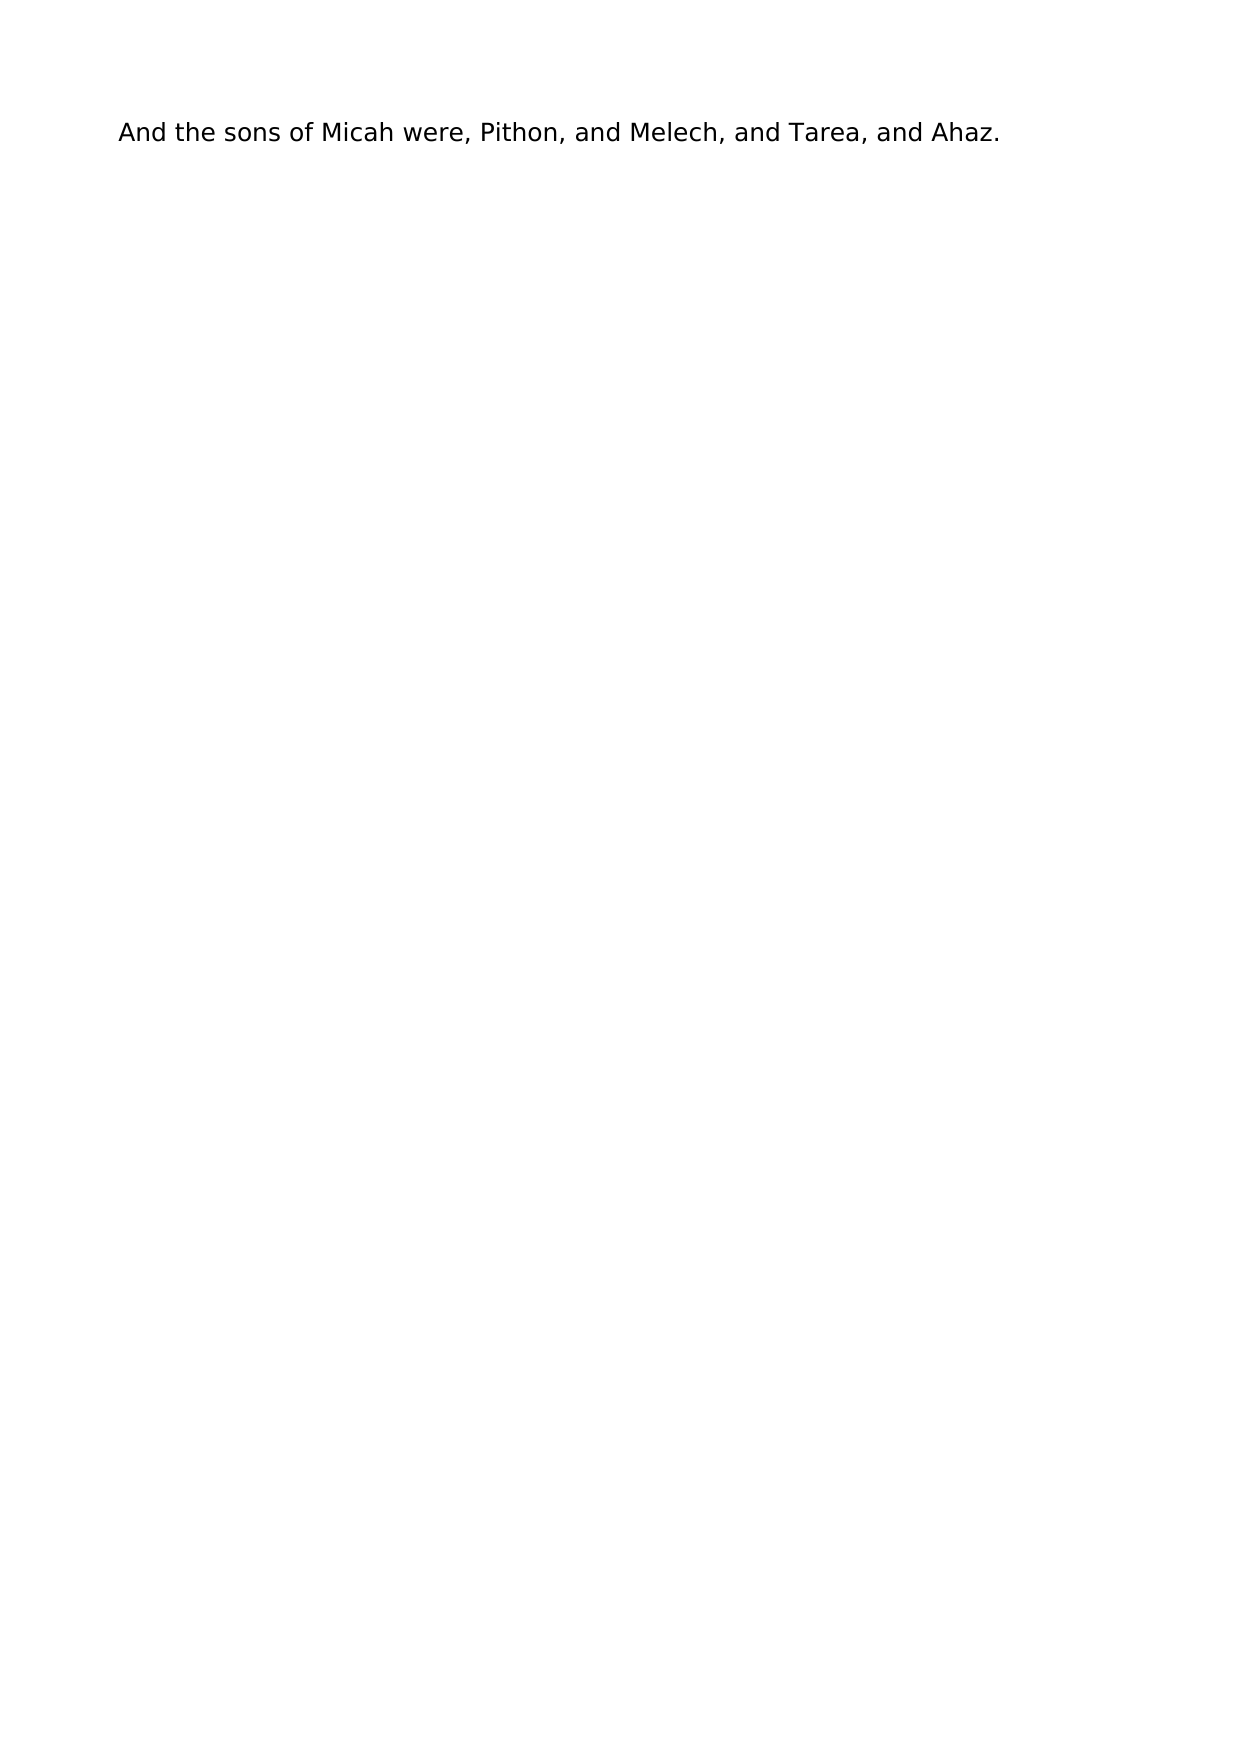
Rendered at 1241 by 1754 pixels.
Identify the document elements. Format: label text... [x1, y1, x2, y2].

text And the sons of Micah were, Pithon, and Melech, and Tarea, and Ahaz. [118, 118, 1122, 147]
